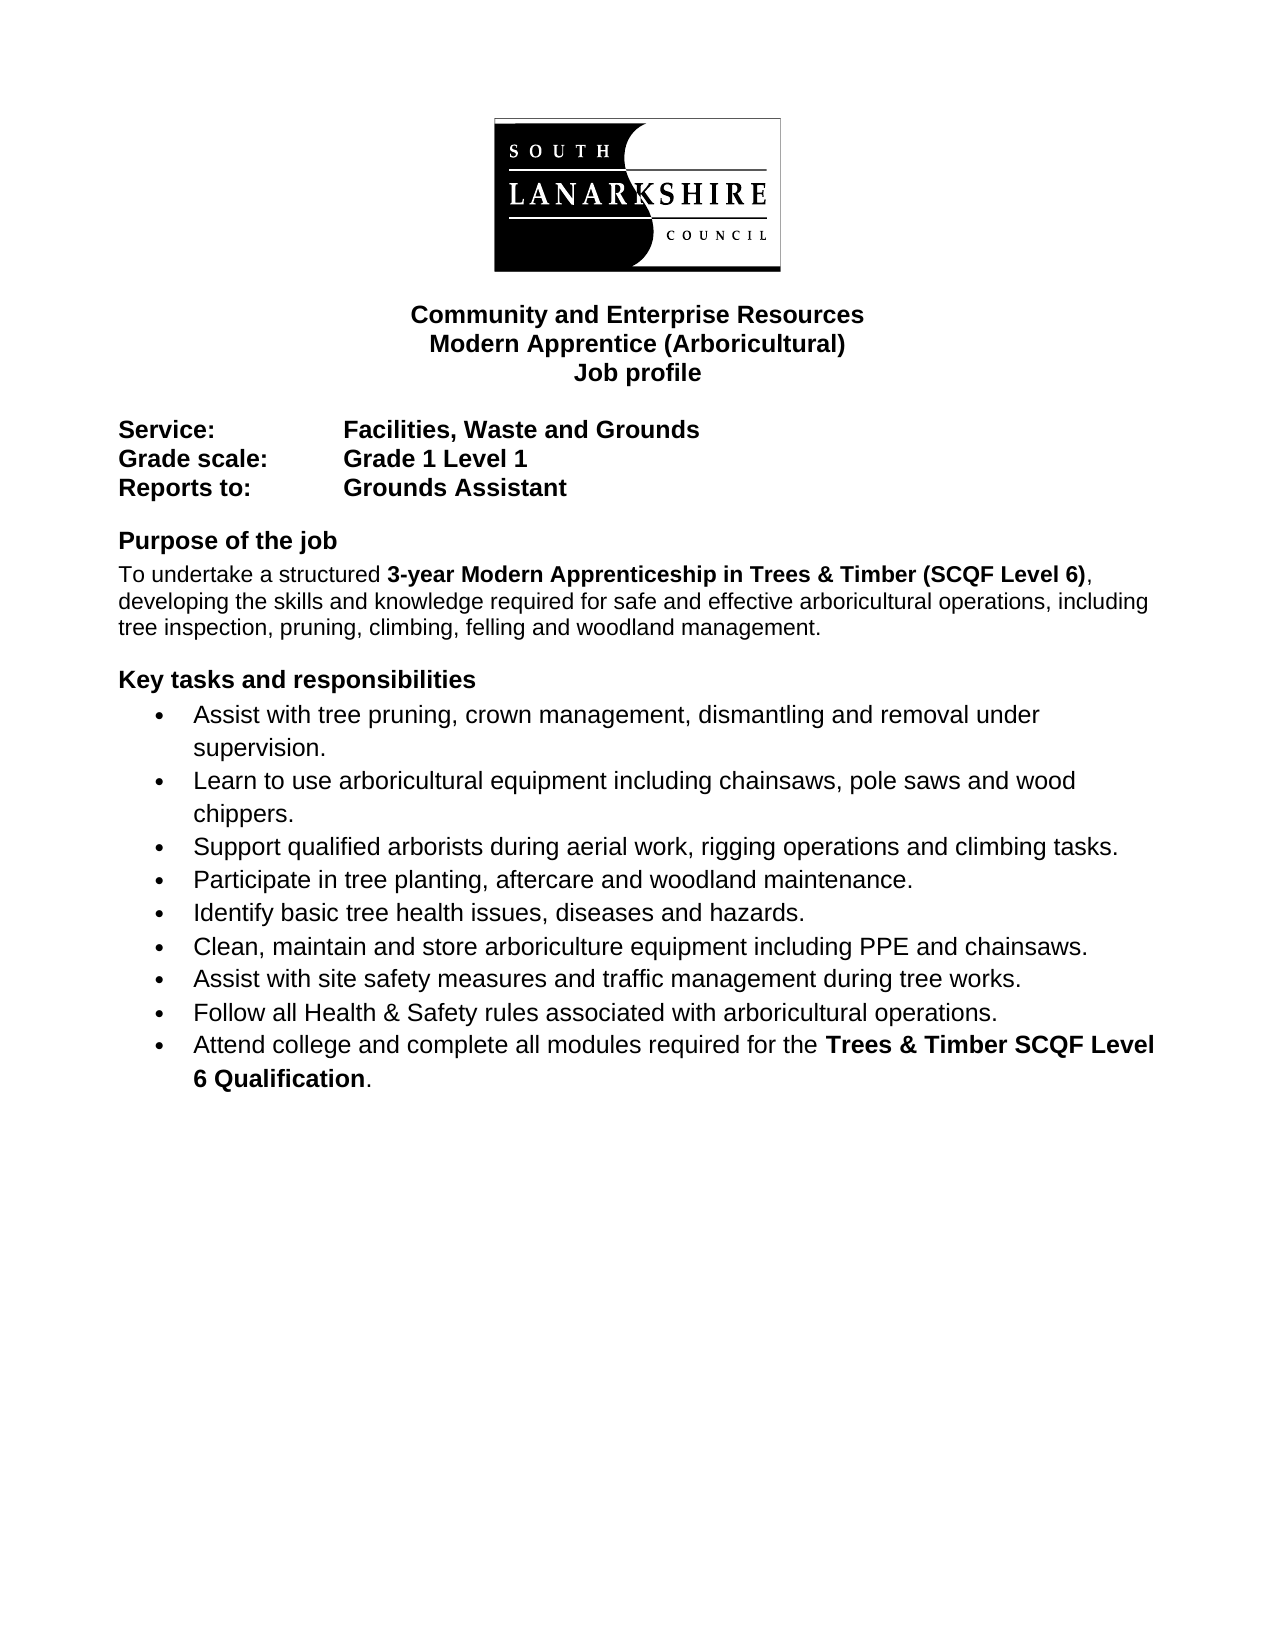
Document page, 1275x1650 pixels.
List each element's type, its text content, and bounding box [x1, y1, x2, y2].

text To undertake a structured 3‑year Modern Apprenticeship in Trees & Timber (SCQF Level 6), developing the skills and knowledge required for safe and effective arboricultural operations, including tree inspection, pruning, climbing, felling and woodland management. [118, 561, 1157, 640]
list Participate in tree planting, aftercare and woodland maintenance. [156, 865, 1157, 894]
list Assist with site safety measures and traffic management during tree works. [156, 964, 1157, 993]
list Support qualified arborists during aerial work, rigging operations and climbing tasks. [156, 832, 1157, 861]
list Clean, maintain and store arboriculture equipment including PPE and chainsaws. [156, 931, 1157, 960]
text Grade scale: Grade 1 Level 1 [118, 444, 1157, 472]
subtitle Key tasks and responsibilities [118, 665, 1157, 694]
list Learn to use arboricultural equipment including chainsaws, pole saws and wood chippers. [156, 766, 1157, 828]
subtitle Purpose of the job [118, 526, 1157, 555]
list Identify basic tree health issues, diseases and hazards. [156, 898, 1157, 927]
text Reports to: Grounds Assistant [118, 472, 1157, 501]
subtitle Community and Enterprise Resources Modern Apprentice (Arboricultural) Job profile [118, 300, 1157, 386]
list Assist with tree pruning, crown management, dismantling and removal under supervision. [156, 700, 1157, 762]
text Service: Facilities, Waste and Grounds [118, 415, 1157, 444]
list Follow all Health & Safety rules associated with arboricultural operations. [156, 997, 1157, 1026]
list Attend college and complete all modules required for the Trees & Timber SCQF Level 6 Qualification. [156, 1031, 1157, 1092]
